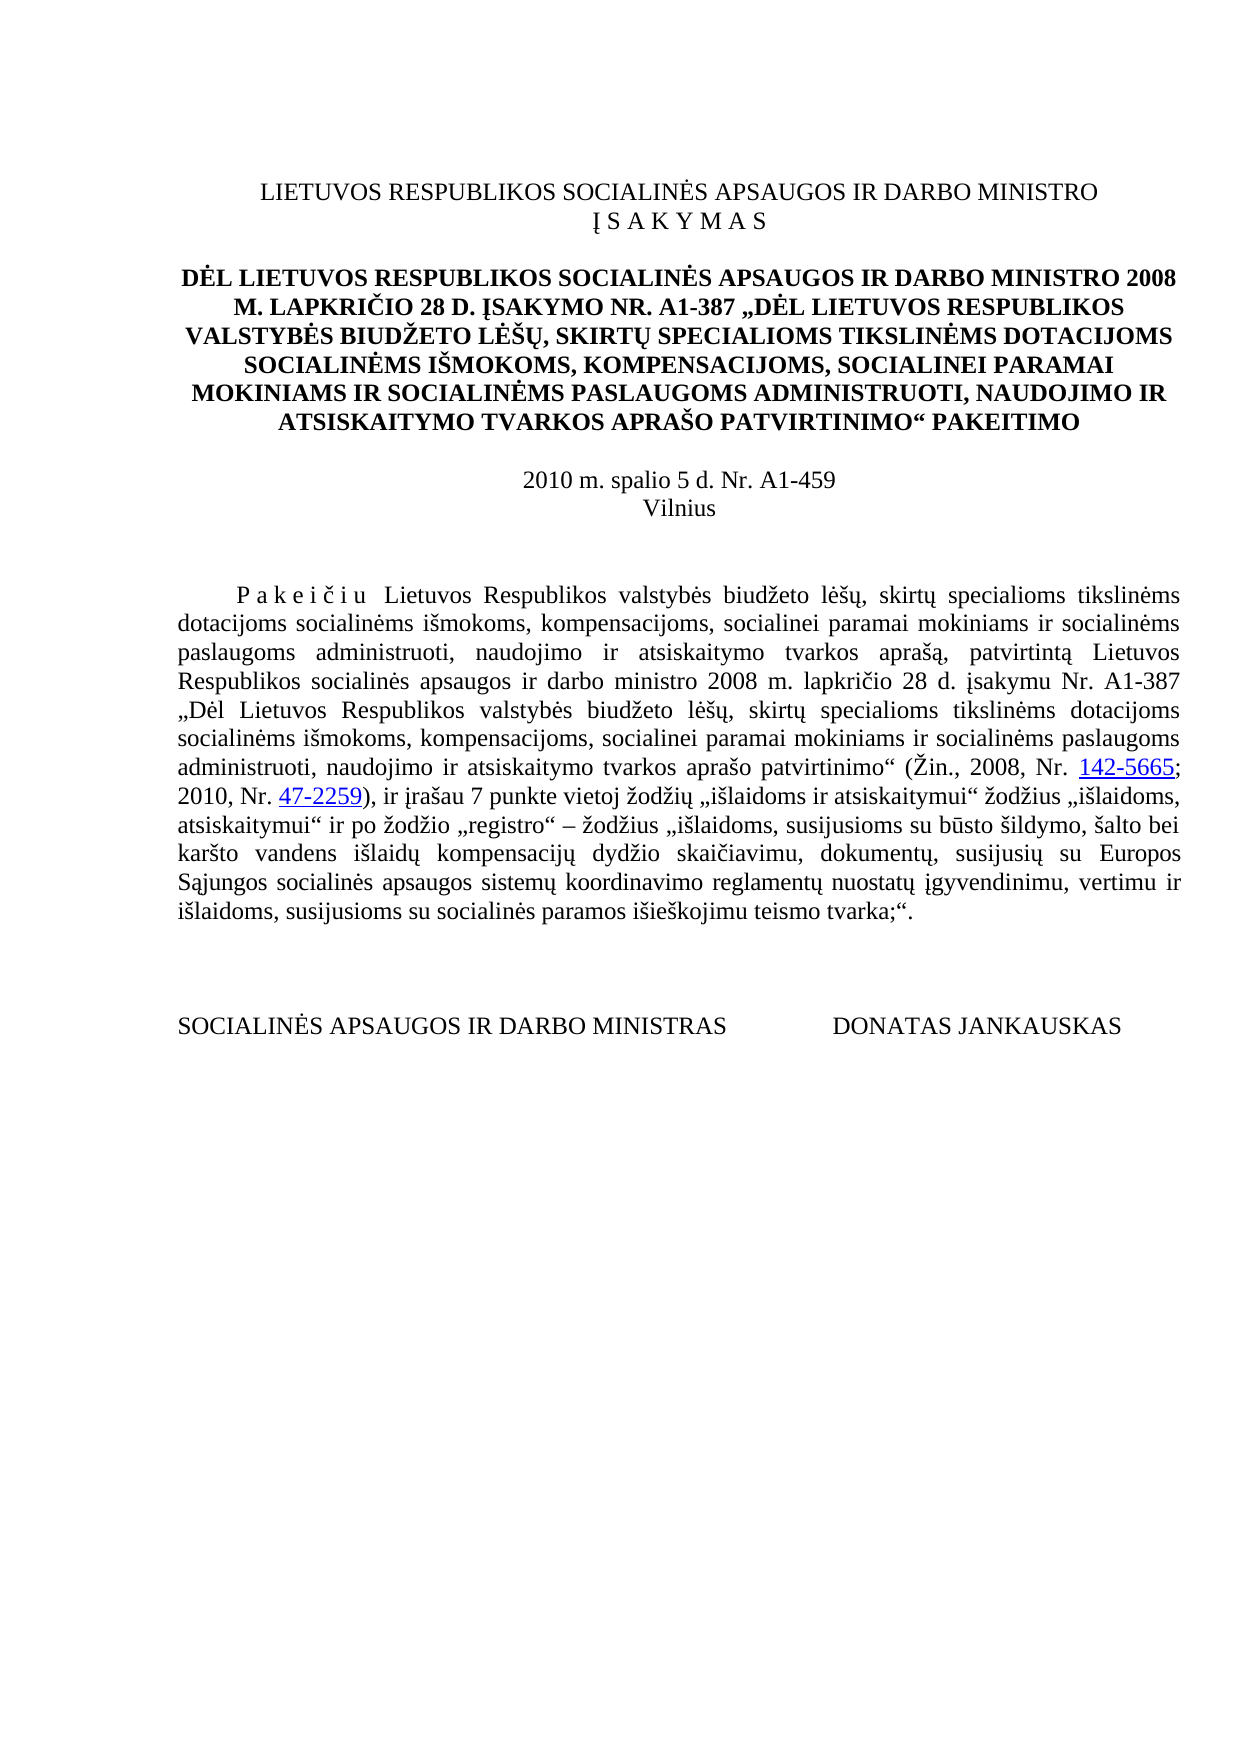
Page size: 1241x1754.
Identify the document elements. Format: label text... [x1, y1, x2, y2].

text Vilnius [177, 493, 1181, 522]
text 2010 m. spalio 5 d. Nr. A1-459 [177, 465, 1181, 493]
text ĮSAKYMAS [177, 206, 1181, 235]
text Socialinės apsaugos ir darbo ministras Donatas Jankauskas [177, 1011, 1181, 1040]
text Pakeičiu Lietuvos Respublikos valstybės biudžeto lėšų, skirtų specialioms tikslinėms dotacijoms socialinėms išmokoms, kompensacijoms, socialinei paramai mokiniams ir socialinėms paslaugoms administruoti, naudojimo ir atsiskaitymo tvarkos aprašą, patvirtintą Lietuvos Respublikos socialinės apsaugos ir darbo ministro 2008 m. lapkričio 28 d. įsakymu Nr. A1-387 „Dėl Lietuvos Respublikos valstybės biudžeto lėšų, skirtų specialioms tikslinėms dotacijoms socialinėms išmokoms, kompensacijoms, socialinei paramai mokiniams ir socialinėms paslaugoms administruoti, naudojimo ir atsiskaitymo tvarkos aprašo patvirtinimo“ (Žin., 2008, Nr. 142-5665; 2010, Nr. 47-2259), ir įrašau 7 punkte vietoj žodžių „išlaidoms ir atsiskaitymui“ žodžius „išlaidoms, atsiskaitymui“ ir po žodžio „registro“ – žodžius „išlaidoms, susijusioms su būsto šildymo, šalto bei karšto vandens išlaidų kompensacijų dydžio skaičiavimu, dokumentų, susijusių su Europos Sąjungos socialinės apsaugos sistemų koordinavimo reglamentų nuostatų įgyvendinimu, vertimu ir išlaidoms, susijusioms su socialinės paramos išieškojimu teismo tvarka;“. [177, 580, 1181, 925]
text DĖL lietuvos respublikos socialinės apsaugos ir darbo ministro 2008 m. lapkričio 28 d. įsakymo Nr. a1-387 „dėl lietuvos respublikos valstybės biudžeto lėšų, skirtų specialioms tikslinėms dotacijoms socialinėms išmokoms, kompensacijoms, socialinei paramai mokiniams ir socialinėms paslaugoms administruoti, naudojimo ir atsiskaitymo tvarkos aprašo patvirtinimo“ pakeitimo [177, 263, 1181, 436]
text LIETUVOS RESPUBLIKOS SOCIALINĖS APSAUGOS IR DARBO MINISTRO [177, 177, 1181, 206]
